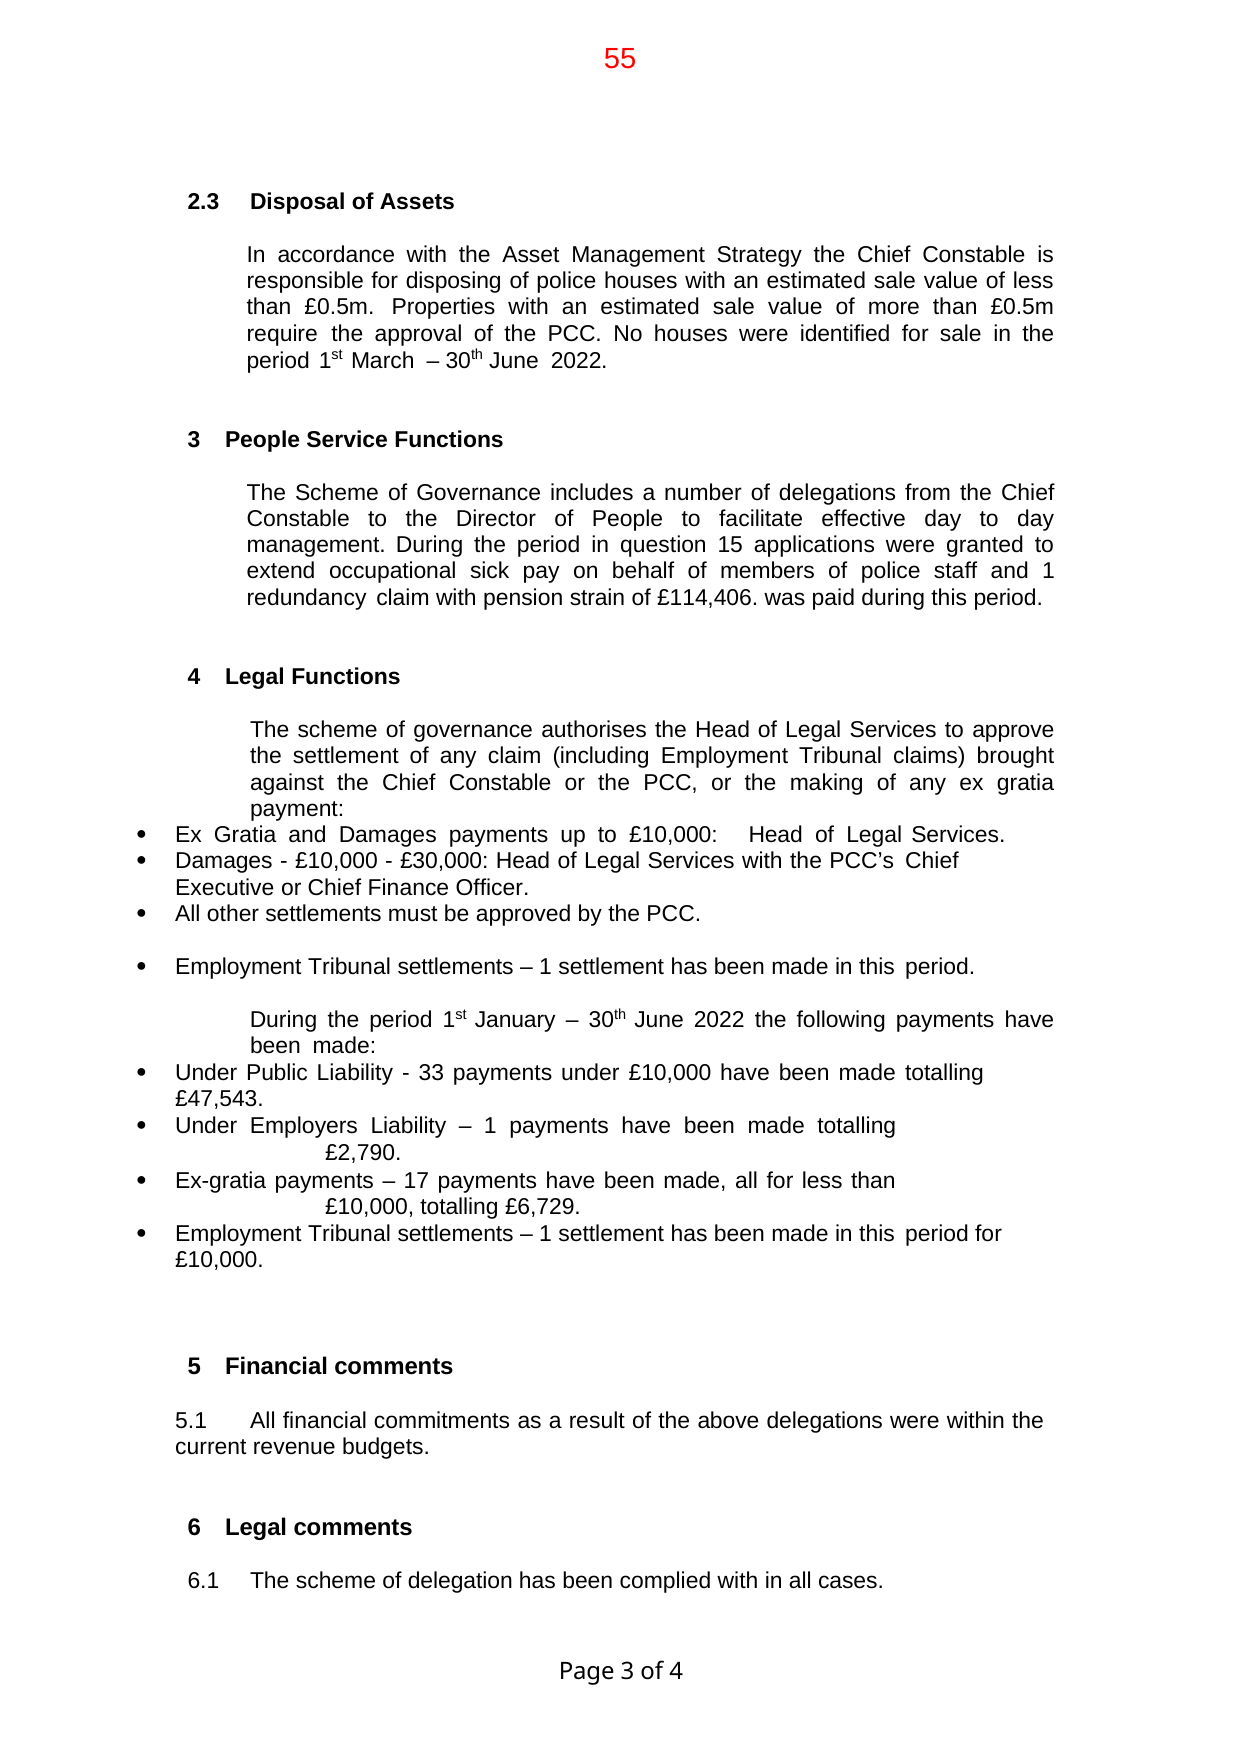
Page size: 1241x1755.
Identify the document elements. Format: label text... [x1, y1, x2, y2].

text £10,000, totalling £6,729. [325, 1194, 1066, 1220]
list Damages - £10,000 - £30,000: Head of Legal Services with the PCC’s Chief Executive or Chief Finance Officer. [137, 847, 1054, 900]
list Employment Tribunal settlements – 1 settlement has been made in this period. [137, 953, 1054, 979]
list Under Employers Liability – 1 payments have been made totalling [137, 1112, 1066, 1139]
subtitle Legal Functions [187, 663, 1066, 689]
list Under Public Liability - 33 payments under £10,000 have been made totalling £47,543. [137, 1059, 1054, 1112]
text Page 3 of 4 [558, 1653, 683, 1686]
text In accordance with the Asset Management Strategy the Chief Constable is responsible for disposing of police houses with an estimated sale value of less than £0.5m. Properties with an estimated sale value of more than £0.5m require the approval of the PCC. No houses were identified for sale in the period 1st March – 30th June 2022. [246, 241, 1054, 373]
subtitle People Service Functions [187, 426, 1066, 452]
list The scheme of delegation has been complied with in all cases. [187, 1567, 1066, 1594]
text £2,790. [325, 1139, 1066, 1166]
text During the period 1st January – 30th June 2022 the following payments have been made: [249, 1006, 1054, 1059]
list All other settlements must be approved by the PCC. [137, 900, 1066, 927]
text The scheme of governance authorises the Head of Legal Services to approve the settlement of any claim (including Employment Tribunal claims) brought against the Chief Constable or the PCC, or the making of any ex gratia payment: [250, 716, 1054, 821]
text The Scheme of Governance includes a number of delegations from the Chief Constable to the Director of People to facilitate effective day to day management. During the period in question 15 applications were granted to extend occupational sick pay on behalf of members of police staff and 1 redundancy claim with pension strain of £114,406. was paid during this period. [246, 478, 1054, 610]
list Employment Tribunal settlements – 1 settlement has been made in this period for £10,000. [137, 1220, 1054, 1273]
subtitle Financial comments [187, 1352, 1066, 1379]
list All financial commitments as a result of the above delegations were within the current revenue budgets. [175, 1407, 1054, 1460]
subtitle Disposal of Assets [187, 188, 1066, 214]
list Ex-gratia payments – 17 payments have been made, all for less than [137, 1166, 1066, 1194]
list Ex Gratia and Damages payments up to £10,000: Head of Legal Services. [137, 821, 1054, 847]
subtitle Legal comments [187, 1512, 1066, 1540]
